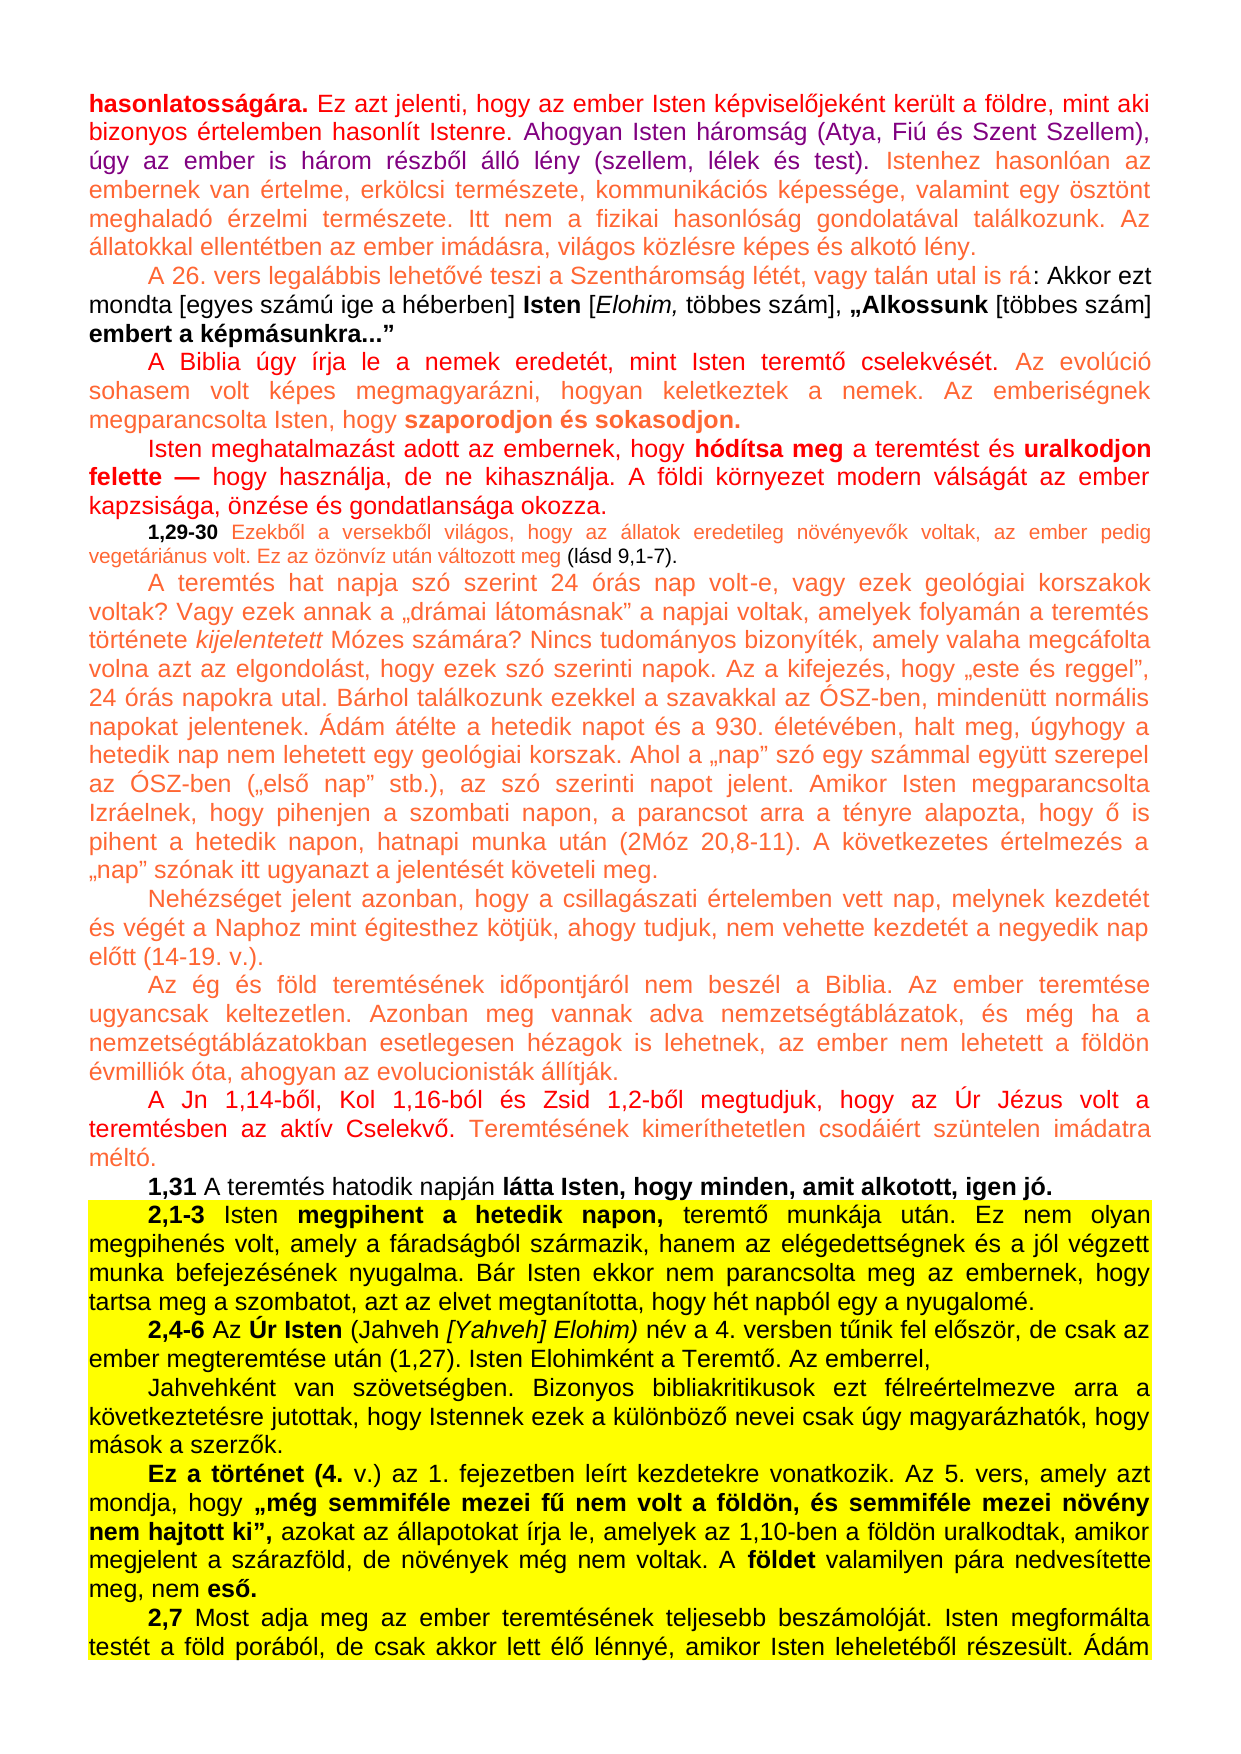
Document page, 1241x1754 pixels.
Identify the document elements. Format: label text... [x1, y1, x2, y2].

text Isten meghatalmazást adott az embernek, hogy hódítsa meg a teremtést és uralkodjon felette — hogy használja, de ne kihasználja. A földi környezet modern válságát az ember kapzsisága, önzése és gondatlansága okozza. [88, 433, 1152, 520]
text A teremtés hat napja szó szerint 24 órás nap volt‑e, vagy ezek geológiai korszakok voltak? Vagy ezek annak a „drámai látomásnak” a napjai voltak, amelyek folyamán a teremtés története kijelentetett Mózes számára? Nincs tudományos bizonyíték, amely valaha megcáfolta volna azt az elgondolást, hogy ezek szó szerinti napok. Az a kifejezés, hogy „este és reggel”, 24 órás napokra utal. Bárhol találkozunk ezekkel a szavakkal az ÓSZ-ben, mindenütt normális napokat jelentenek. Ádám átélte a hetedik napot és a 930. életévében, halt meg, úgyhogy a hetedik nap nem lehetett egy geológiai korszak. Ahol a „nap” szó egy számmal együtt szerepel az ÓSZ-ben („első nap” stb.), az szó szerinti napot jelent. Amikor Isten megparancsolta Izráelnek, hogy pihenjen a szombati napon, a parancsot arra a tényre alapozta, hogy ő is pihent a hetedik napon, hatnapi munka után (2Móz 20,8-11). A következetes értelmezés a „nap” szónak itt ugyanazt a jelentését követeli meg. [88, 568, 1152, 884]
text 2,7 Most adja meg az ember teremtésének teljesebb beszámolóját. Isten megformálta testét a föld porából, de csak akkor lett élő lénnyé, amikor Isten leheletéből részesült. Ádám [88, 1603, 1152, 1660]
text Az ég és föld teremtésének időpontjáról nem beszél a Biblia. Az ember teremtése ugyancsak keltezetlen. Azonban meg vannak adva nemzetségtáblázatok, és még ha a nemzetségtáblázatokban esetlegesen hézagok is lehetnek, az ember nem lehetett a földön évmilliók óta, ahogyan az evolucionisták állítják. [88, 970, 1152, 1085]
text Nehézséget jelent azonban, hogy a csillagászati értelemben vett nap, melynek kezdetét és végét a Naphoz mint égitesthez kötjük, ahogy tudjuk, nem vehette kezdetét a negyedik nap előtt (14-19. v.). [88, 884, 1152, 970]
text Jahvehként van szövetségben. Bizonyos bibliakritikusok ezt félreértelmezve arra a következtetésre jutottak, hogy Istennek ezek a különböző nevei csak úgy magyarázhatók, hogy mások a szerzők. [88, 1373, 1152, 1459]
text Ez a történet (4. v.) az 1. fejezetben leírt kezdetekre vonatkozik. Az 5. vers, amely azt mondja, hogy „még semmiféle mezei fű nem volt a földön, és semmiféle mezei növény nem hajtott ki”, azokat az állapotokat írja le, amelyek az 1,10-ben a földön uralkodtak, amikor megjelent a szárazföld, de növények még nem voltak. A földet valamilyen pára nedvesítette meg, nem eső. [88, 1459, 1152, 1603]
text A Jn 1,14-ből, Kol 1,16-ból és Zsid 1,2-ből megtudjuk, hogy az Úr Jézus volt a teremtésben az aktív Cselekvő. Teremtésének kimeríthetetlen csodáiért szüntelen imádatra méltó. [88, 1085, 1152, 1171]
text A 26. vers legalábbis lehetővé teszi a Szentháromság létét, vagy talán utal is rá: Akkor ezt mondta [egyes számú ige a héberben] Isten [Elohim, többes szám], „Alkossunk [többes szám] embert a képmásunkra...” [88, 261, 1152, 347]
text 2,1-3 Isten megpihent a hetedik napon, teremtő munkája után. Ez nem olyan megpihenés volt, amely a fáradságból származik, hanem az elégedettségnek és a jól végzett munka befejezésének nyugalma. Bár Isten ekkor nem parancsolta meg az embernek, hogy tartsa meg a szombatot, azt az elvet megtanította, hogy hét napból egy a nyugalomé. [88, 1200, 1152, 1315]
text 1,29-30 Ezekből a versekből világos, hogy az állatok eredetileg növényevők voltak, az ember pedig vegetáriánus volt. Ez az özönvíz után változott meg (lásd 9,1-7). [88, 520, 1152, 568]
text 1,31 A teremtés hatodik napján látta Isten, hogy minden, amit alkotott, igen jó. [88, 1171, 1152, 1200]
text hasonlatosságára. Ez azt jelenti, hogy az ember Isten képviselőjeként került a földre, mint aki bizonyos értelemben hasonlít Istenre. Ahogyan Isten háromság (Atya, Fiú és Szent Szellem), úgy az ember is három részből álló lény (szellem, lélek és test). Istenhez hasonlóan az embernek van értelme, erkölcsi természete, kommunikációs képessége, valamint egy ösztönt meghaladó érzelmi természete. Itt nem a fizikai hasonlóság gondolatával találkozunk. Az állatokkal ellentétben az ember imádásra, világos közlésre képes és alkotó lény. [88, 88, 1152, 261]
text 2,4-6 Az Úr Isten (Jahveh [Yahveh] Elohim) név a 4. versben tűnik fel először, de csak az ember megteremtése után (1,27). Isten Elohimként a Teremtő. Az emberrel, [88, 1315, 1152, 1373]
text A Biblia úgy írja le a nemek eredetét, mint Isten teremtő cselekvését. Az evolúció sohasem volt képes megmagyarázni, hogyan keletkeztek a nemek. Az emberiségnek megparancsolta Isten, hogy szaporodjon és sokasodjon. [88, 347, 1152, 433]
